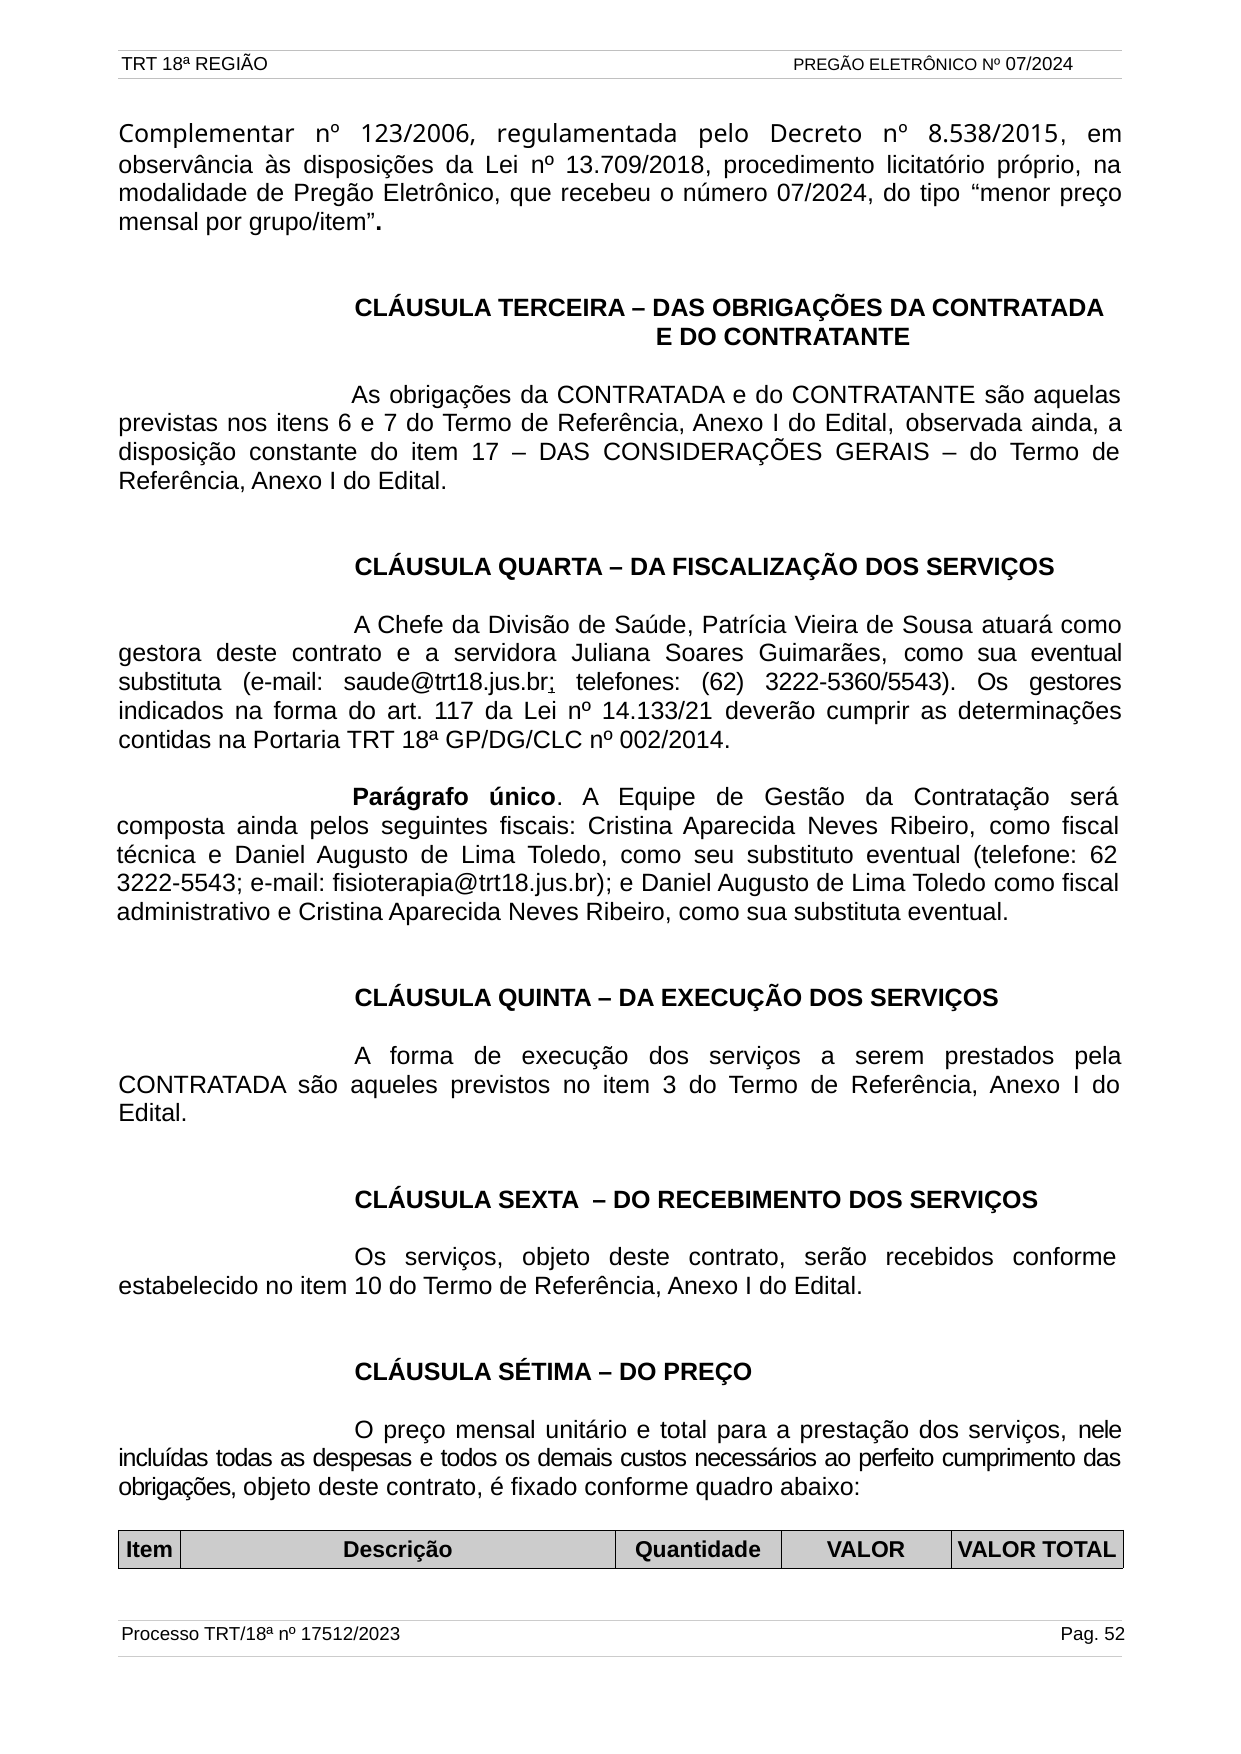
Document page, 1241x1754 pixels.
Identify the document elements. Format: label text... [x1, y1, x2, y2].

text Parágrafo único. A Equipe de Gestão da Contratação será composta ainda pelos seguintes fiscais: Cristina Aparecida Neves Ribeiro, como fiscal técnica e Daniel Augusto de Lima Toledo, como seu substituto eventual (telefone: 62 3222-5543; e-mail: fisioterapia@trt18.jus.br); e Daniel Augusto de Lima Toledo como fiscal administrativo e Cristina Aparecida Neves Ribeiro, como sua substituta eventual. [116, 782, 1119, 926]
text CLÁUSULA TERCEIRA – DAS OBRIGAÇÕES DA CONTRATADA E DO CONTRATANTE [354, 293, 1122, 351]
table_header VALOR [782, 1531, 951, 1568]
text CLÁUSULA SEXTA – DO RECEBIMENTO DOS SERVIÇOS [118, 1185, 1122, 1213]
table_header VALOR TOTAL [952, 1531, 1123, 1568]
text CLÁUSULA SÉTIMA – DO PREÇO [354, 1357, 1081, 1386]
text As obrigações da CONTRATADA e do CONTRATANTE são aquelas previstas nos itens 6 e 7 do Termo de Referência, Anexo I do Edital, observada ainda, a disposição constante do item 17 – DAS CONSIDERAÇÕES GERAIS – do Termo de Referência, Anexo I do Edital. [118, 380, 1122, 495]
text O preço mensal unitário e total para a prestação dos serviços, nele incluídas todas as despesas e todos os demais custos necessários ao perfeito cumprimento das obrigações, objeto deste contrato, é fixado conforme quadro abaixo: [118, 1415, 1122, 1501]
text CLÁUSULA QUARTA – DA FISCALIZAÇÃO DOS SERVIÇOS [354, 552, 1122, 581]
table_header Quantidade [616, 1531, 781, 1568]
text A forma de execução dos serviços a serem prestados pela CONTRATADA são aqueles previstos no item 3 do Termo de Referência, Anexo I do Edital. [118, 1041, 1122, 1127]
table_header Descrição [181, 1531, 615, 1568]
text CLÁUSULA QUINTA – DA EXECUÇÃO DOS SERVIÇOS [118, 983, 1122, 1012]
table_header Item [119, 1531, 180, 1568]
text A Chefe da Divisão de Saúde, Patrícia Vieira de Sousa atuará como gestora deste contrato e a servidora Juliana Soares Guimarães, como sua eventual substituta (e-mail: saude@trt18.jus.br; telefones: (62) 3222-5360/5543). Os gestores indicados na forma do art. 117 da Lei nº 14.133/21 deverão cumprir as determinações contidas na Portaria TRT 18ª GP/DG/CLC nº 002/2014. [118, 610, 1122, 753]
text Complementar nº 123/2006, regulamentada pelo Decreto nº 8.538/2015, em observância às disposições da Lei nº 13.709/2018, procedimento licitatório próprio, na modalidade de Pregão Eletrônico, que recebeu o número 07/2024, do tipo “menor preço mensal por grupo/item”. [118, 116, 1122, 236]
text Os serviços, objeto deste contrato, serão recebidos conforme estabelecido no item 10 do Termo de Referência, Anexo I do Edital. [118, 1242, 1117, 1300]
